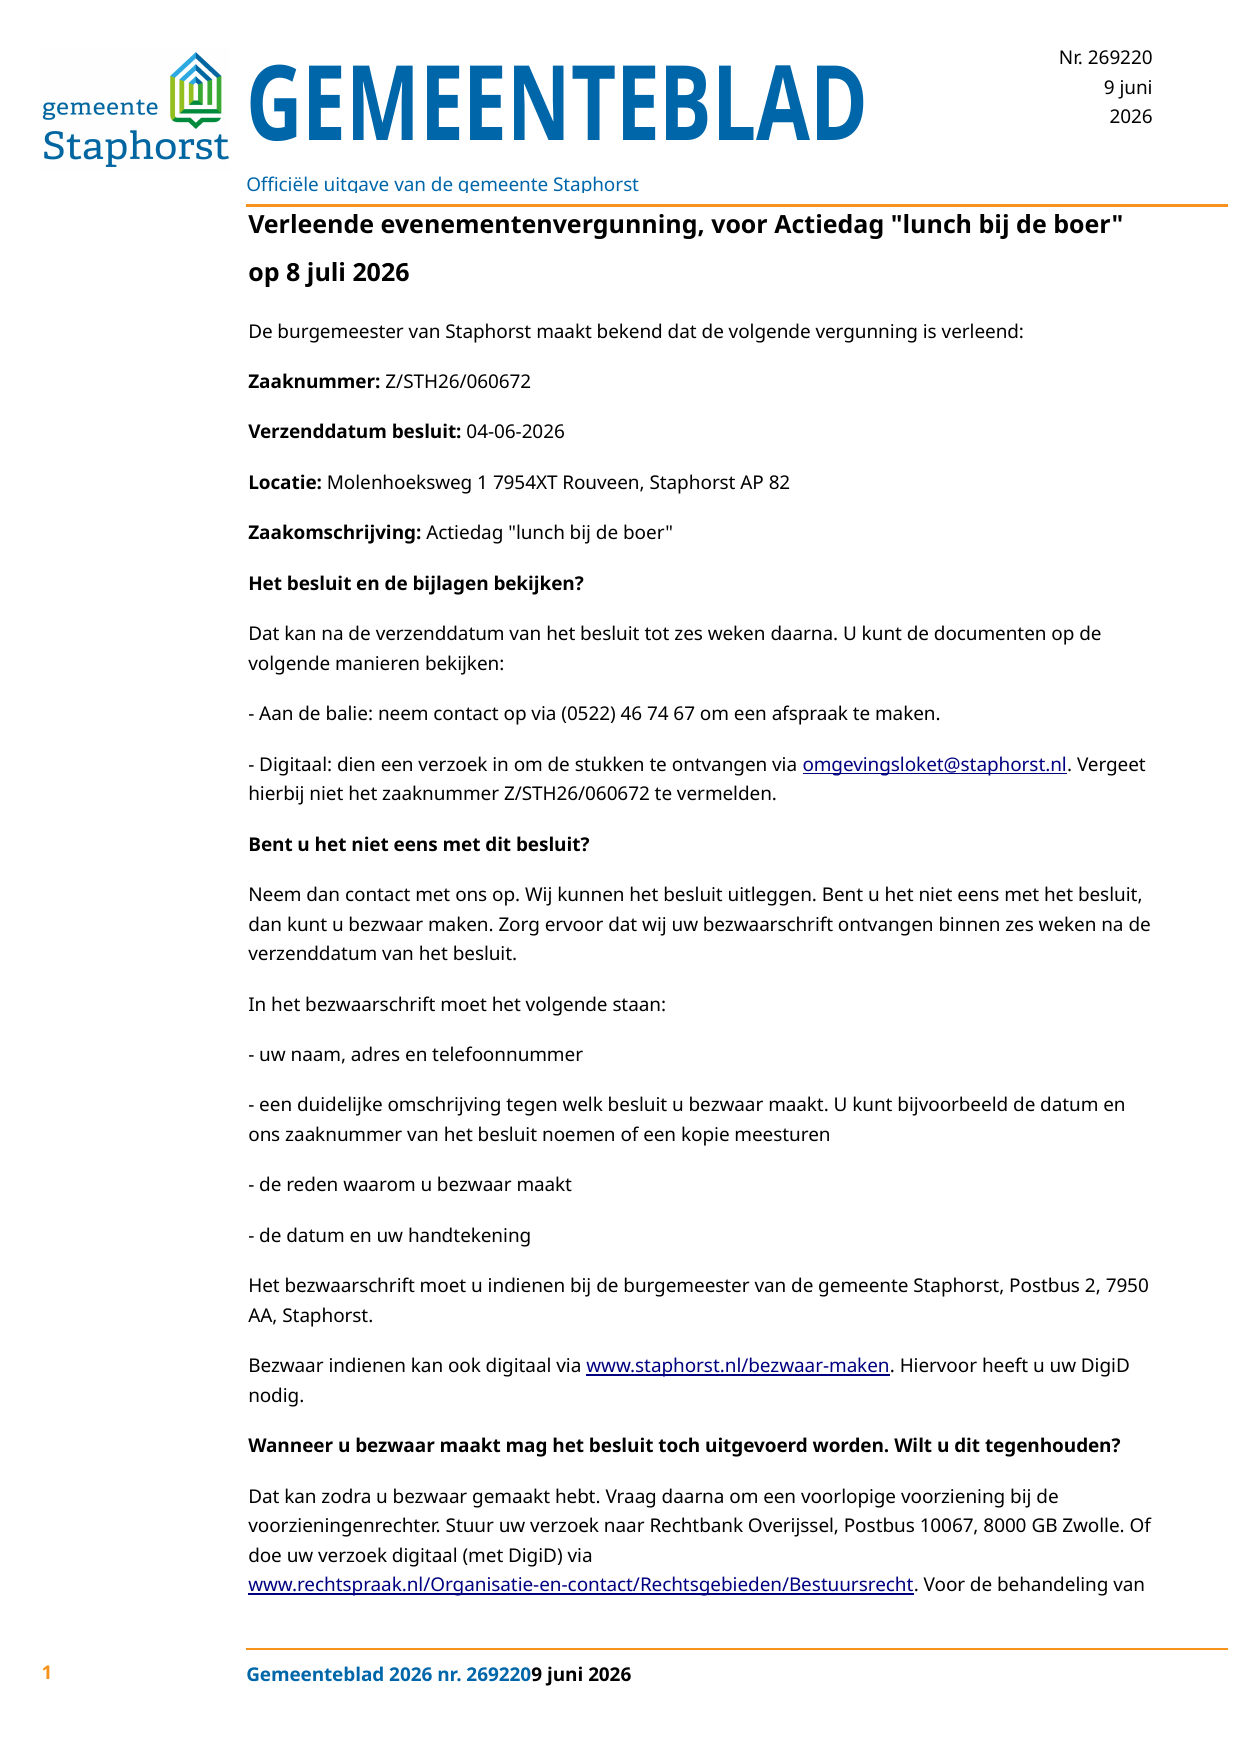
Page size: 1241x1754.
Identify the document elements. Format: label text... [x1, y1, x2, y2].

text Zaaknummer: Z/STH26/060672 [248, 368, 1152, 394]
text Verleende evenementenvergunning, voor Actiedag "lunch bij de boer" op 8 juli 2026 [248, 207, 1152, 288]
text - de reden waarom u bezwaar maakt [248, 1172, 1152, 1197]
text Verzenddatum besluit: 04-06-2026 [248, 419, 1152, 444]
text Locatie: Molenhoeksweg 1 7954XT Rouveen, Staphorst AP 82 [248, 469, 1152, 495]
text Zaakomschrijving: Actiedag "lunch bij de boer" [248, 519, 1152, 545]
text - Aan de balie: neem contact op via (0522) 46 74 67 om een afspraak te maken. [248, 700, 1152, 726]
text Het bezwaarschrift moet u indienen bij de burgemeester van de gemeente Staphorst, Postbus 2, 7950 AA, Staphorst. [248, 1272, 1152, 1328]
picture [41, 47, 231, 172]
text Dat kan na de verzenddatum van het besluit tot zes weken daarna. U kunt de documenten op de volgende manieren bekijken: [248, 620, 1152, 676]
text - de datum en uw handtekening [248, 1222, 1152, 1248]
text - uw naam, adres en telefoonnummer [248, 1041, 1152, 1067]
text Het besluit en de bijlagen bekijken? [248, 570, 1152, 596]
text Bent u het niet eens met dit besluit? [248, 831, 1152, 857]
text Bezwaar indienen kan ook digitaal via www.staphorst.nl/bezwaar-maken. Hiervoor heeft u uw DigiD nodig. [248, 1352, 1152, 1408]
text - Digitaal: dien een verzoek in om de stukken te ontvangen via omgevingsloket@staphorst.nl. Vergeet hierbij niet het zaaknummer Z/STH26/060672 te vermelden. [248, 751, 1152, 806]
text Dat kan zodra u bezwaar gemaakt hebt. Vraag daarna om een voorlopige voorziening bij de voorzieningenrechter. Stuur uw verzoek naar Rechtbank Overijssel, Postbus 10067, 8000 GB Zwolle. Of doe uw verzoek digitaal (met DigiD) via www.rechtspraak.nl/Organisatie-en-contact/Rechtsgebieden/Bestuursrecht. Voor de behandeling van [248, 1483, 1152, 1597]
text - een duidelijke omschrijving tegen welk besluit u bezwaar maakt. U kunt bijvoorbeeld de datum en ons zaaknummer van het besluit noemen of een kopie meesturen [248, 1092, 1152, 1147]
text Neem dan contact met ons op. Wij kunnen het besluit uitleggen. Bent u het niet eens met het besluit, dan kunt u bezwaar maken. Zorg ervoor dat wij uw bezwaarschrift ontvangen binnen zes weken na de verzenddatum van het besluit. [248, 881, 1152, 966]
text De burgemeester van Staphorst maakt bekend dat de volgende vergunning is verleend: [248, 318, 1152, 344]
text Wanneer u bezwaar maakt mag het besluit toch uitgevoerd worden. Wilt u dit tegenhouden? [248, 1432, 1152, 1458]
text In het bezwaarschrift moet het volgende staan: [248, 991, 1152, 1017]
